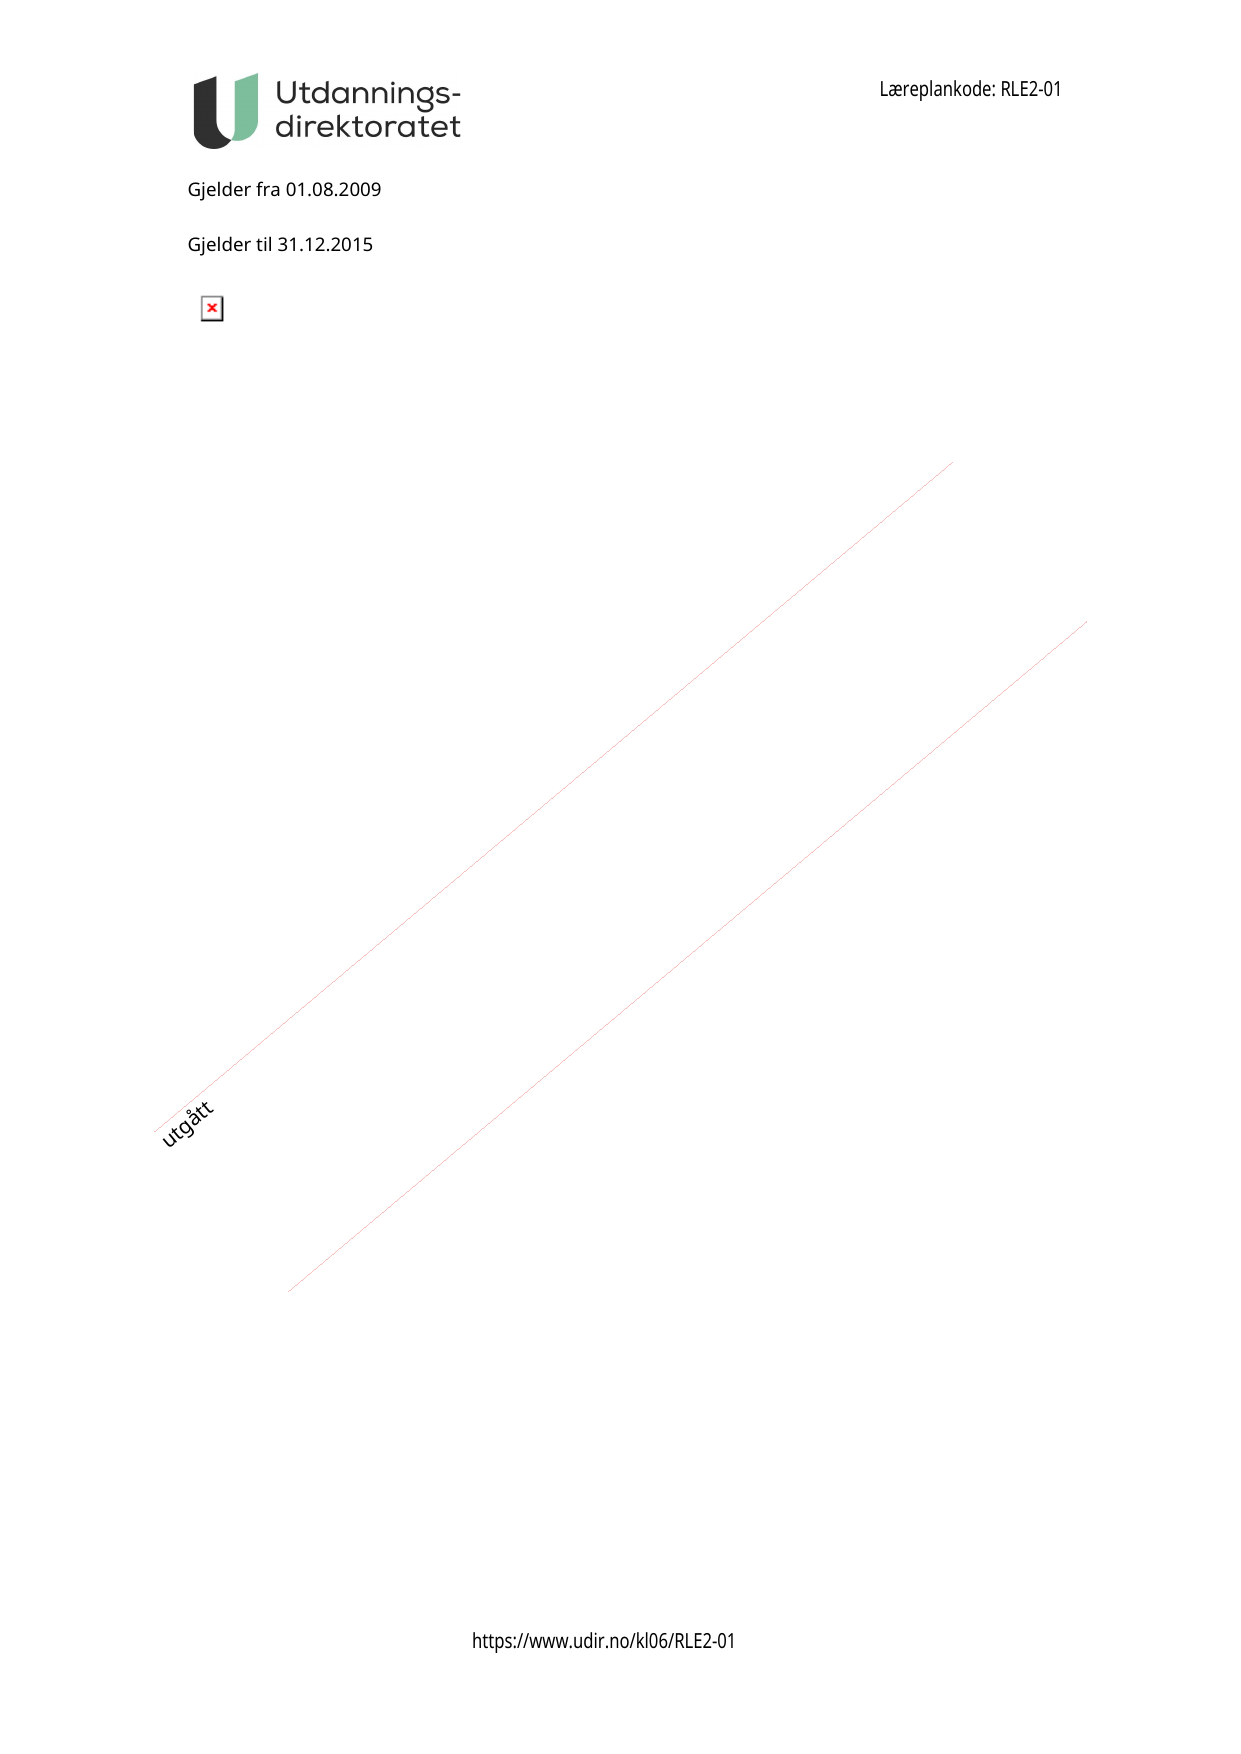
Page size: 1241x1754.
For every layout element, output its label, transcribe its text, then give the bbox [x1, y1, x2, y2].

text Gjelder til 31.12.2015 [378, 231, 1053, 257]
picture [193, 73, 461, 149]
text Gjelder fra 01.08.2009 [386, 176, 1053, 202]
picture [187, 285, 238, 336]
